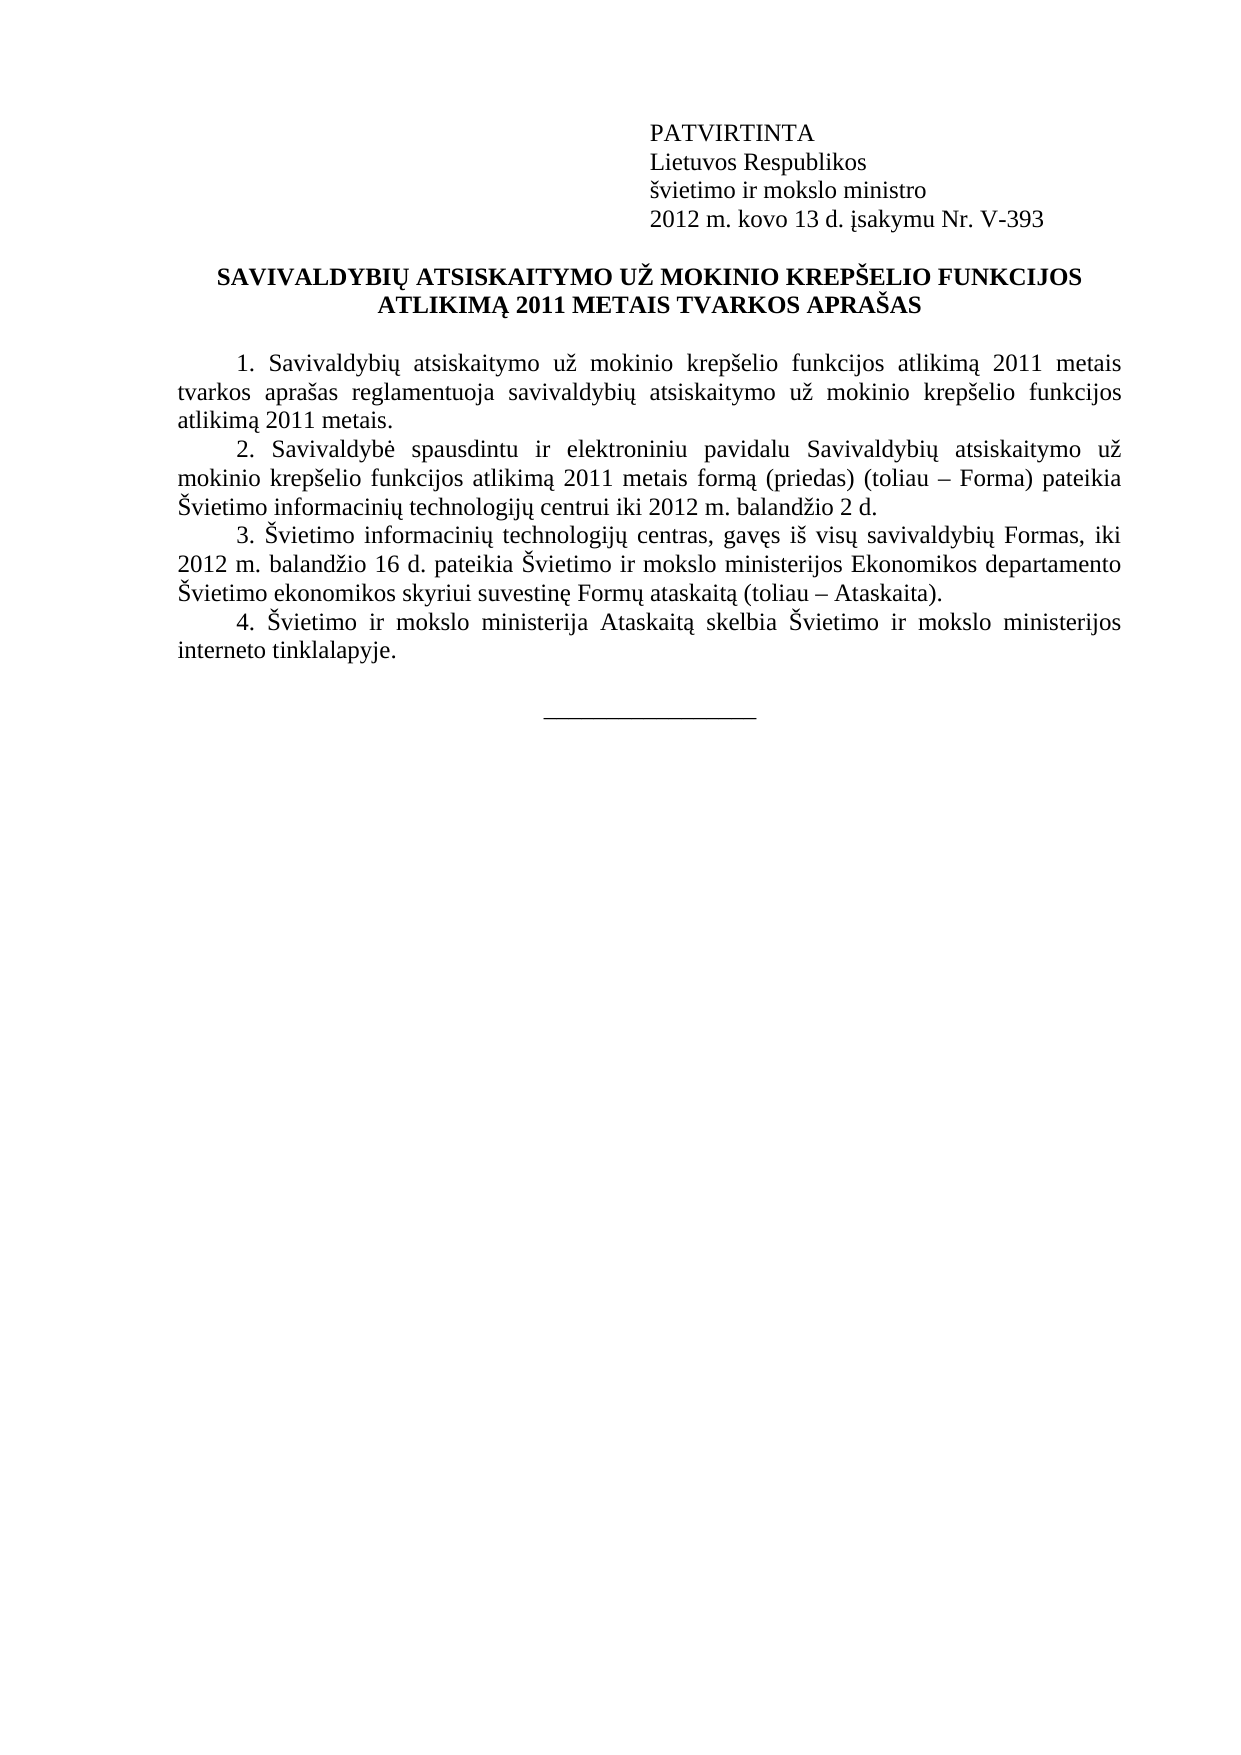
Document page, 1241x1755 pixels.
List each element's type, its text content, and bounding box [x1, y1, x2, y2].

text 2012 m. kovo 13 d. įsakymu Nr. V-393 [649, 204, 1122, 233]
text PATVIRTINTA [649, 118, 1122, 147]
text švietimo ir mokslo ministro [649, 176, 1122, 204]
text 3. Švietimo informacinių technologijų centras, gavęs iš visų savivaldybių Formas, iki 2012 m. balandžio 16 d. pateikia Švietimo ir mokslo ministerijos Ekonomikos departamento Švietimo ekonomikos skyriui suvestinę Formų ataskaitą (toliau – Ataskaita). [177, 521, 1122, 607]
text 1. Savivaldybių atsiskaitymo už mokinio krepšelio funkcijos atlikimą 2011 metais tvarkos aprašas reglamentuoja savivaldybių atsiskaitymo už mokinio krepšelio funkcijos atlikimą 2011 metais. [177, 348, 1122, 434]
text 4. Švietimo ir mokslo ministerija Ataskaitą skelbia Švietimo ir mokslo ministerijos interneto tinklalapyje. [177, 607, 1122, 664]
text 2. Savivaldybė spausdintu ir elektroniniu pavidalu Savivaldybių atsiskaitymo už mokinio krepšelio funkcijos atlikimą 2011 metais formą (priedas) (toliau – Forma) pateikia Švietimo informacinių technologijų centrui iki 2012 m. balandžio 2 d. [177, 434, 1122, 521]
text SAVIVALDYBIŲ ATSISKAITYMO UŽ MOKINIO KREPŠELIO FUNKCIJOS ATLIKIMĄ 2011 METAIS TVARKOS APRAŠAS [177, 262, 1122, 319]
text _________________ [177, 693, 1122, 722]
text Lietuvos Respublikos [649, 147, 1122, 176]
